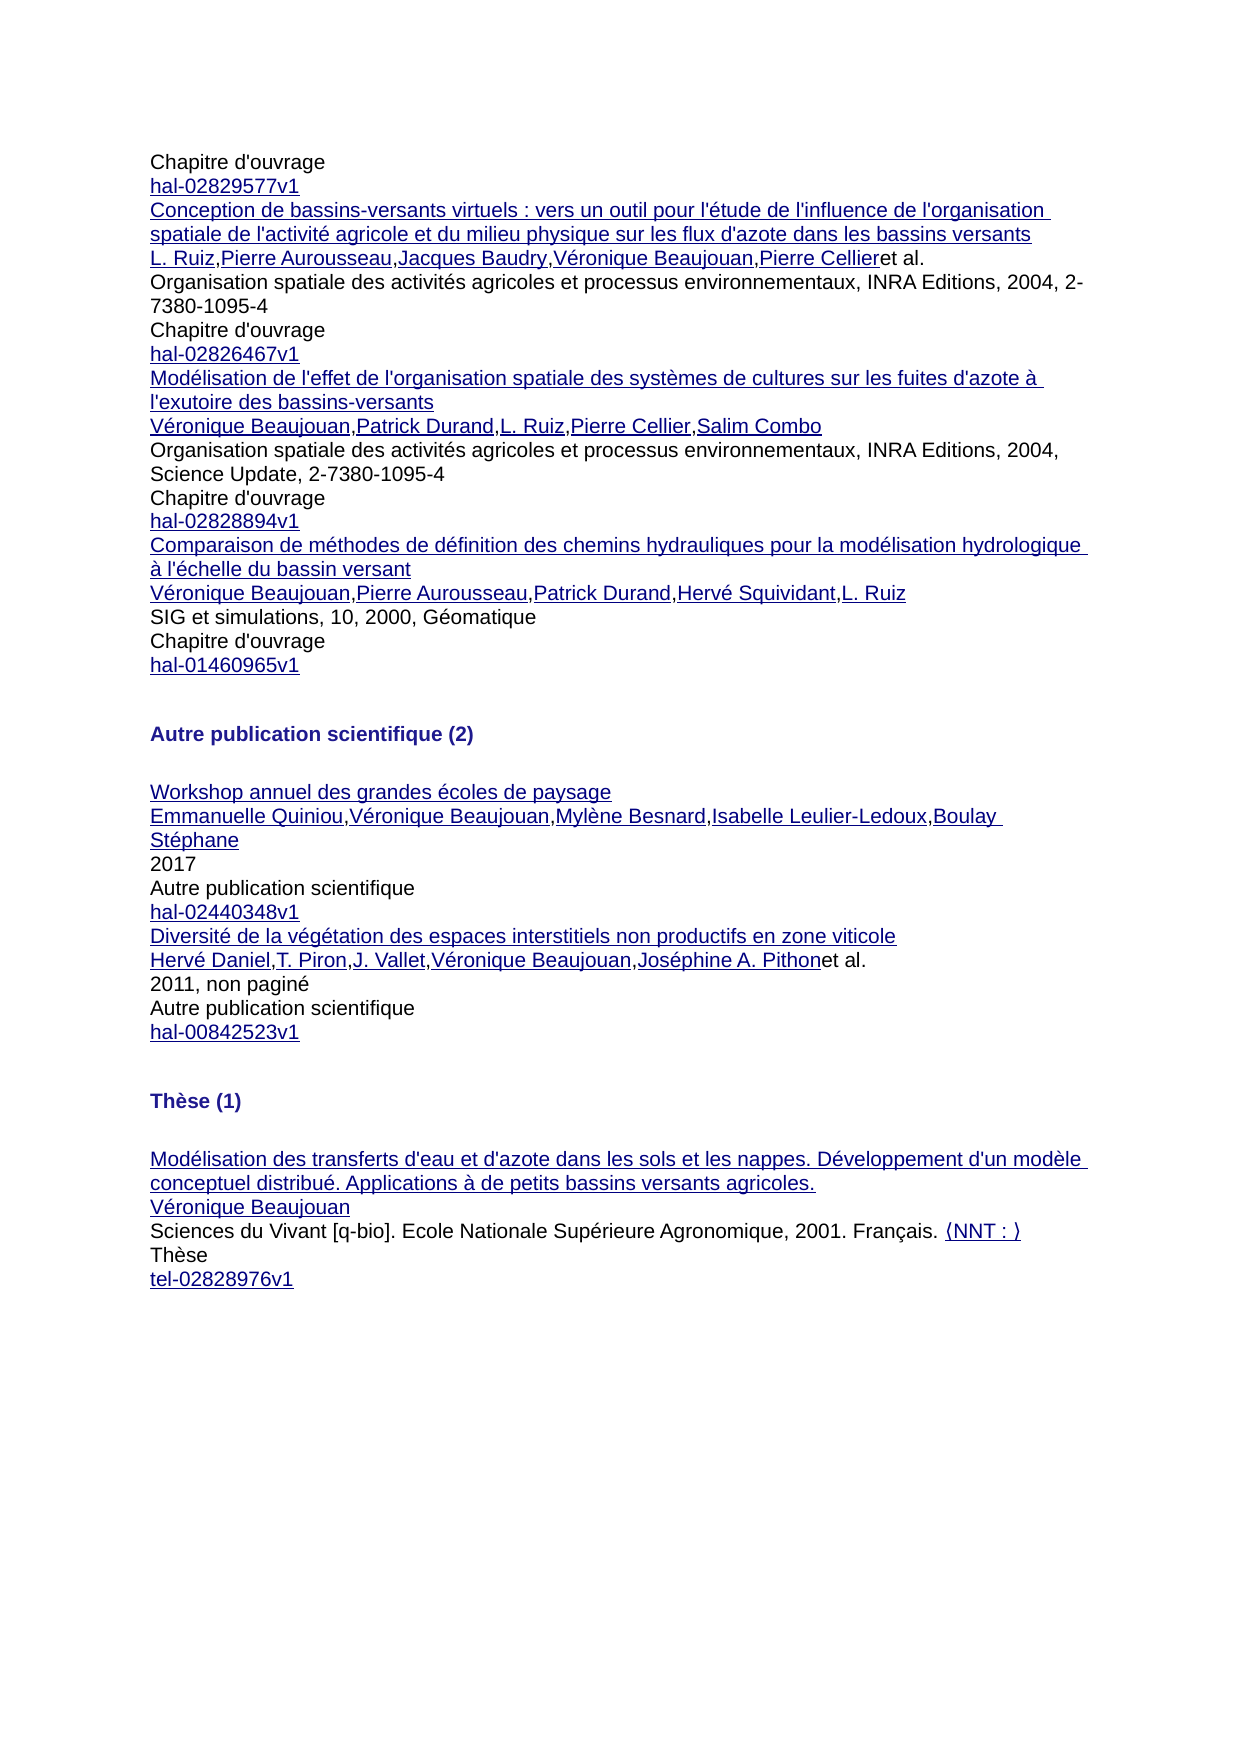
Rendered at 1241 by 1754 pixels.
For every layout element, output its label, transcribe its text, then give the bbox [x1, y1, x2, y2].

subtitle Thèse (1) [150, 1088, 1090, 1112]
table_cell Modélisation de l'effet de l'organisation spatiale des systèmes de cultures sur les fuites d'azote à l'exutoire des bassins-versants Véronique Beaujouan,Patrick Durand,L. Ruiz,Pierre Cellier,Salim Combo Organisation spatiale des activités agricoles et processus environnementaux, INRA Editions, 2004, Science Update, 2-7380-1095-4 Chapitre d'ouvrage hal-02828894v1 [150, 366, 1090, 533]
table_cell Chapitre d'ouvrage hal-02829577v1 [150, 150, 1090, 198]
table_cell Conception de bassins-versants virtuels : vers un outil pour l'étude de l'influence de l'organisation spatiale de l'activité agricole et du milieu physique sur les flux d'azote dans les bassins versants L. Ruiz,Pierre Aurousseau,Jacques Baudry,Véronique Beaujouan,Pierre Cellieret al. Organisation spatiale des activités agricoles et processus environnementaux, INRA Editions, 2004, 2-7380-1095-4 Chapitre d'ouvrage hal-02826467v1 [150, 198, 1090, 366]
table_header Workshop annuel des grandes écoles de paysage Emmanuelle Quiniou,Véronique Beaujouan,Mylène Besnard,Isabelle Leulier-Ledoux,Boulay Stéphane 2017 Autre publication scientifique hal-02440348v1 [150, 780, 1090, 924]
table_cell Comparaison de méthodes de définition des chemins hydrauliques pour la modélisation hydrologique à l'échelle du bassin versant Véronique Beaujouan,Pierre Aurousseau,Patrick Durand,Hervé Squividant,L. Ruiz SIG et simulations, 10, 2000, Géomatique Chapitre d'ouvrage hal-01460965v1 [150, 533, 1090, 677]
subtitle Autre publication scientifique (2) [150, 722, 1090, 746]
table_header Modélisation des transferts d'eau et d'azote dans les sols et les nappes. Développement d'un modèle conceptuel distribué. Applications à de petits bassins versants agricoles. Véronique Beaujouan Sciences du Vivant [q-bio]. Ecole Nationale Supérieure Agronomique, 2001. Français. ⟨NNT : ⟩ Thèse tel-02828976v1 [150, 1147, 1090, 1291]
table_cell Diversité de la végétation des espaces interstitiels non productifs en zone viticole Hervé Daniel,T. Piron,J. Vallet,Véronique Beaujouan,Joséphine A. Pithonet al. 2011, non paginé Autre publication scientifique hal-00842523v1 [150, 924, 1090, 1044]
